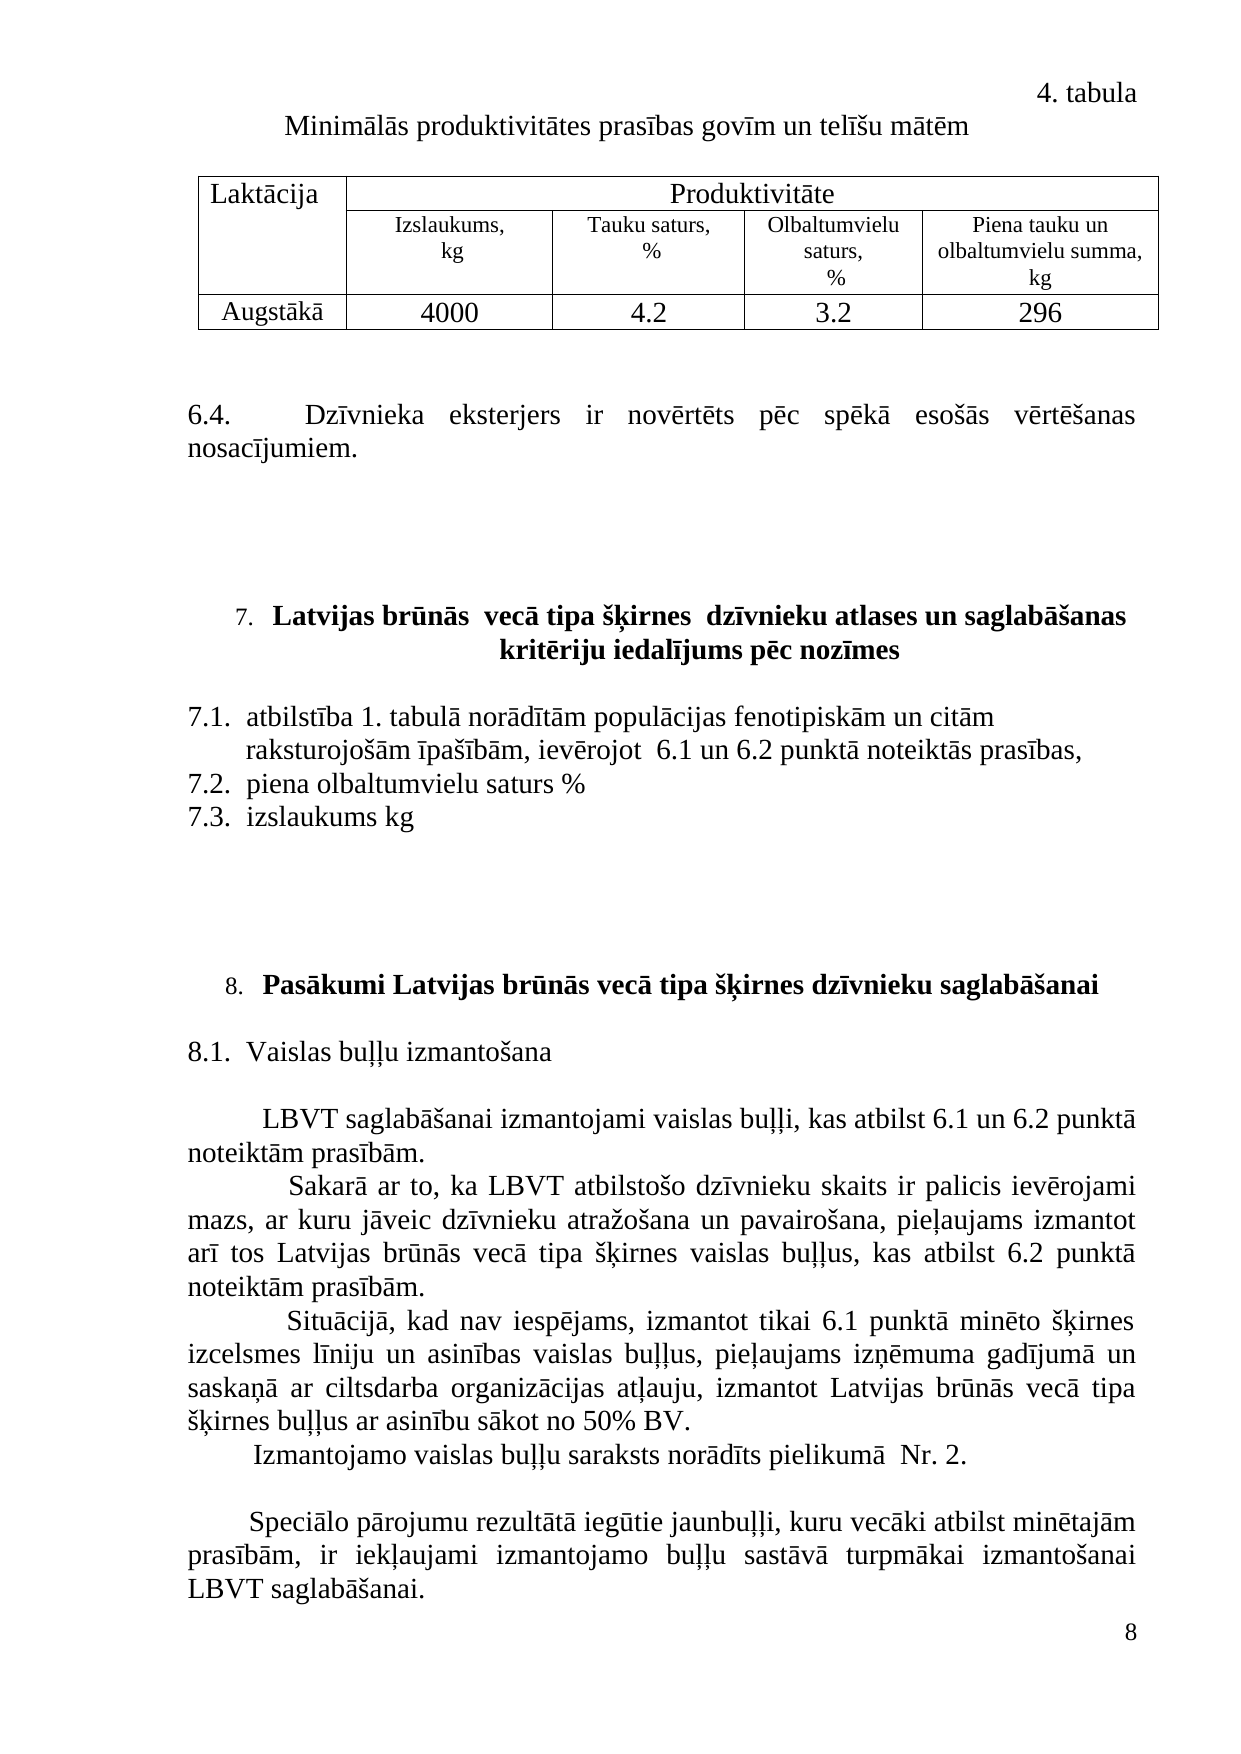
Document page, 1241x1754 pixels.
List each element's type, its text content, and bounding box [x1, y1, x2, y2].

table_cell 4000 [347, 295, 552, 329]
text Situācijā, kad nav iespējams, izmantot tikai 6.1 punktā minēto šķirnes izcelsmes līniju un asinības vaislas buļļus, pieļaujams izņēmuma gadījumā un saskaņā ar ciltsdarba organizācijas atļauju, izmantot Latvijas brūnās vecā tipa šķirnes buļļus ar asinību sākot no 50% BV. [187, 1303, 1137, 1437]
text 7.2. piena olbaltumvielu saturs % [187, 766, 1137, 799]
table_cell 296 [923, 295, 1158, 329]
text 6.4. Dzīvnieka eksterjers ir novērtēts pēc spēkā esošās vērtēšanas nosacījumiem. [187, 397, 1137, 464]
text LBVT saglabāšanai izmantojami vaislas buļļi, kas atbilst 6.1 un 6.2 punktā noteiktām prasībām. [187, 1101, 1137, 1168]
table_header Laktācija [199, 177, 346, 294]
text 7.1. atbilstība 1. tabulā norādītām populācijas fenotipiskām un citām [187, 699, 1137, 732]
text Sakarā ar to, ka LBVT atbilstošo dzīvnieku skaits ir palicis ievērojami mazs, ar kuru jāveic dzīvnieku atražošana un pavairošana, pieļaujams izmantot arī tos Latvijas brūnās vecā tipa šķirnes vaislas buļļus, kas atbilst 6.2 punktā noteiktām prasībām. [187, 1168, 1137, 1303]
text 4. tabula [232, 75, 1137, 108]
text raksturojošām īpašībām, ievērojot 6.1 un 6.2 punktā noteiktās prasības, [187, 732, 1137, 766]
table_cell Olbaltumvielu saturs, % [745, 211, 922, 294]
table_cell Izslaukums, kg [347, 211, 552, 294]
table_cell Augstākā [199, 295, 346, 329]
text Speciālo pārojumu rezultātā iegūtie jaunbuļļi, kuru vecāki atbilst minētajām prasībām, ir iekļaujami izmantojamo buļļu sastāvā turpmākai izmantošanai LBVT saglabāšanai. [187, 1504, 1137, 1604]
text Izmantojamo vaislas buļļu saraksts norādīts pielikumā Nr. 2. [187, 1437, 1137, 1470]
list Pasākumi Latvijas brūnās vecā tipa šķirnes dzīvnieku saglabāšanai [225, 967, 1137, 1001]
text Minimālās produktivitātes prasības govīm un telīšu mātēm [284, 108, 1137, 142]
text 8.1. Vaislas buļļu izmantošana [187, 1034, 1137, 1068]
list Latvijas brūnās vecā tipa šķirnes dzīvnieku atlases un saglabāšanas kritēriju iedalījums pēc nozīmes [225, 598, 1137, 665]
text 7.3. izslaukums kg [187, 799, 1137, 833]
table_cell Piena tauku un olbaltumvielu summa, kg [923, 211, 1158, 294]
table_cell Tauku saturs, % [553, 211, 744, 294]
table_header Produktivitāte [347, 177, 1158, 210]
table_cell 4.2 [553, 295, 744, 329]
table_cell 3.2 [745, 295, 922, 329]
